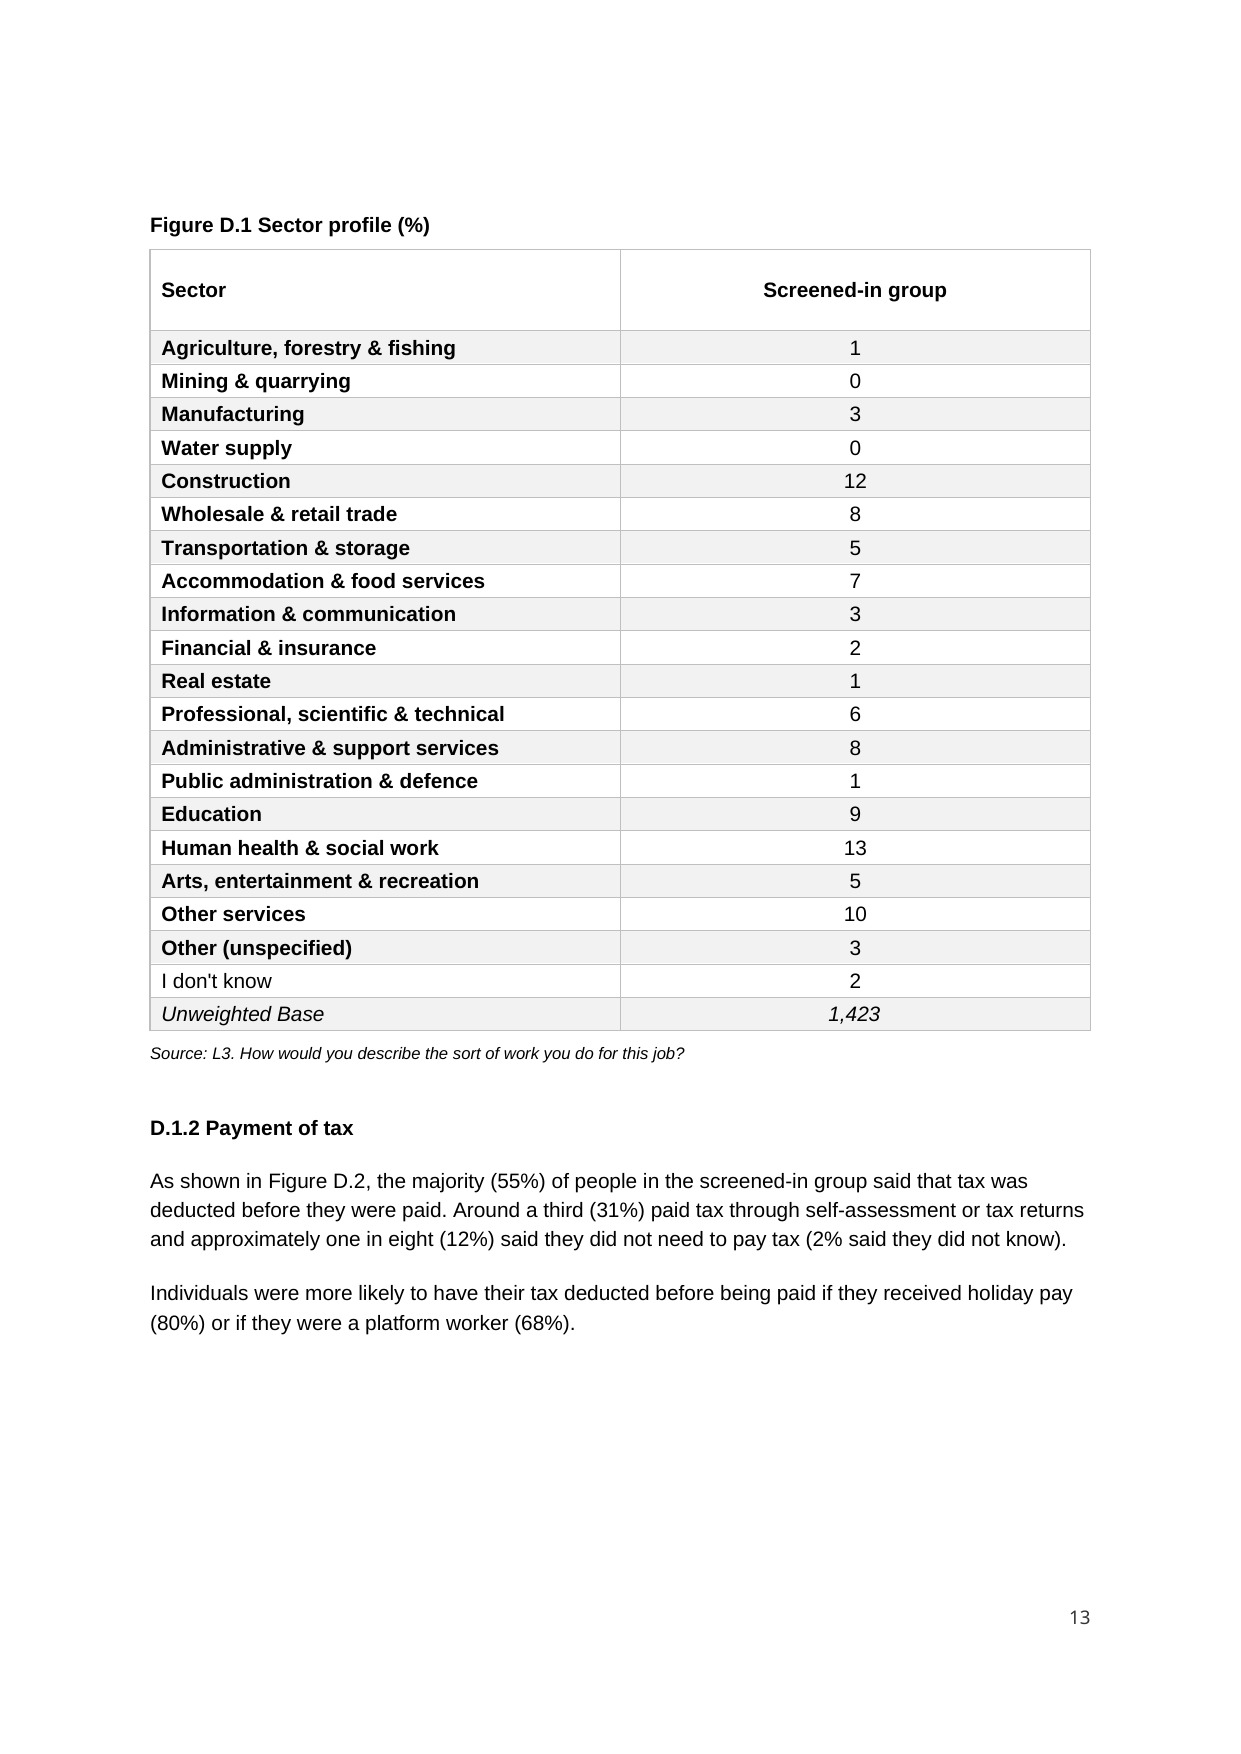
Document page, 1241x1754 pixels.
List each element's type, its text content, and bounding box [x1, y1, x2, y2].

table_cell Administrative & support services [151, 731, 620, 763]
table_cell 1 [621, 665, 1090, 697]
table_cell Accommodation & food services [151, 565, 620, 597]
text Source: L3. How would you describe the sort of work you do for this job? [150, 1044, 1090, 1091]
table_cell Real estate [151, 665, 620, 697]
table_cell Arts, entertainment & recreation [151, 865, 620, 897]
table_header Sector [151, 250, 620, 330]
table_cell Wholesale & retail trade [151, 498, 620, 530]
table_cell 0 [621, 365, 1090, 397]
table_cell Transportation & storage [151, 531, 620, 563]
table_header Screened-in group [621, 250, 1090, 330]
table_cell Public administration & defence [151, 765, 620, 797]
table_cell 3 [621, 598, 1090, 630]
table_cell 1,423 [621, 998, 1090, 1030]
text D.1.2 Payment of tax [150, 1116, 1090, 1140]
table_cell 8 [621, 731, 1090, 763]
table_cell Mining & quarrying [151, 365, 620, 397]
table_cell 2 [621, 631, 1090, 663]
table_cell Manufacturing [151, 398, 620, 430]
table_cell 0 [621, 431, 1090, 463]
table_cell 5 [621, 865, 1090, 897]
table_cell 2 [621, 965, 1090, 997]
table_cell 3 [621, 931, 1090, 963]
table_cell I don't know [151, 965, 620, 997]
table_cell 3 [621, 398, 1090, 430]
table_cell Unweighted Base [151, 998, 620, 1030]
text As shown in Figure D.2, the majority (55%) of people in the screened-in group said that tax was deducted before they were paid. Around a third (31%) paid tax through self-assessment or tax returns and approximately one in eight (12%) said they did not need to pay tax (2% said they did not know). [150, 1165, 1090, 1252]
table_cell Information & communication [151, 598, 620, 630]
table_cell 8 [621, 498, 1090, 530]
table_cell 7 [621, 565, 1090, 597]
table_cell Other (unspecified) [151, 931, 620, 963]
table_cell 1 [621, 331, 1090, 363]
table_cell 5 [621, 531, 1090, 563]
table_cell Construction [151, 465, 620, 497]
table_cell 13 [621, 831, 1090, 863]
table_cell Human health & social work [151, 831, 620, 863]
table_cell Financial & insurance [151, 631, 620, 663]
table_cell Education [151, 798, 620, 830]
table_cell Other services [151, 898, 620, 930]
table_cell 1 [621, 765, 1090, 797]
table_cell 12 [621, 465, 1090, 497]
table_cell Agriculture, forestry & fishing [151, 331, 620, 363]
table_cell 10 [621, 898, 1090, 930]
table_cell 6 [621, 698, 1090, 730]
text Figure D.1 Sector profile (%) [150, 212, 1090, 236]
table_cell 9 [621, 798, 1090, 830]
table_cell Water supply [151, 431, 620, 463]
text Individuals were more likely to have their tax deducted before being paid if they received holiday pay (80%) or if they were a platform worker (68%). [150, 1277, 1090, 1336]
table_cell Professional, scientific & technical [151, 698, 620, 730]
